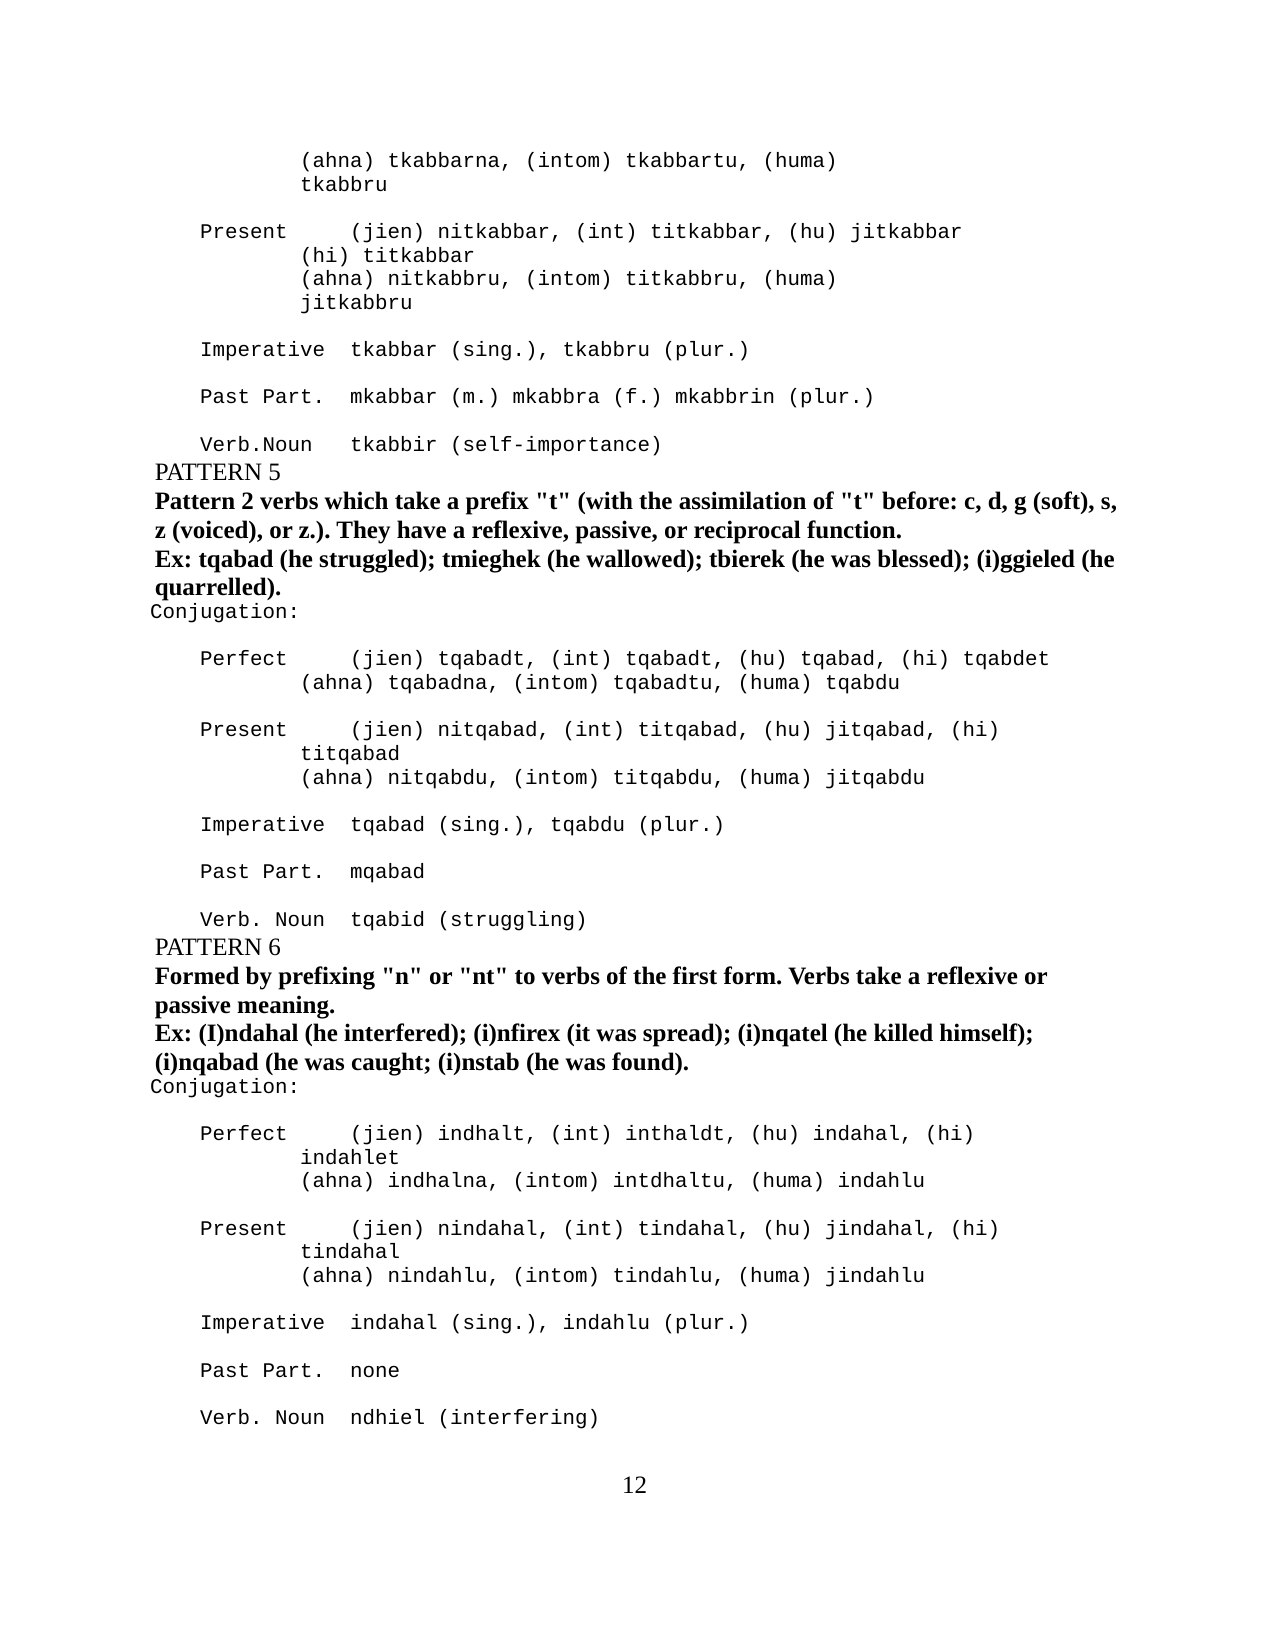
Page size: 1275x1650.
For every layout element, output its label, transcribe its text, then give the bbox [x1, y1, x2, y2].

text indahlet [150, 1147, 1125, 1171]
text PATTERN 5 [154, 457, 1121, 486]
text jitkabbru [150, 292, 1125, 316]
text (hi) titkabbar [150, 244, 1125, 268]
text tkabbru [150, 174, 1125, 197]
text Pattern 2 verbs which take a prefix "t" (with the assimilation of "t" before: c, d, g (soft), s, z (voiced), or z.). They have a reflexive, passive, or reciprocal function. [154, 486, 1121, 544]
text Imperative tqabad (sing.), tqabdu (plur.) [150, 814, 1125, 838]
text Formed by prefixing "n" or "nt" to verbs of the first form. Verbs take a reflexive or passive meaning. [154, 961, 1121, 1018]
text (ahna) nitkabbru, (intom) titkabbru, (huma) [150, 268, 1125, 292]
text Imperative indahal (sing.), indahlu (plur.) [150, 1312, 1125, 1336]
text Verb.Noun tkabbir (self-importance) [150, 434, 1125, 457]
text (ahna) tqabadna, (intom) tqabadtu, (huma) tqabdu [150, 672, 1125, 696]
text (ahna) indhalna, (intom) intdhaltu, (huma) indahlu [150, 1171, 1125, 1194]
text Conjugation: [150, 1076, 1125, 1099]
text Present (jien) nindahal, (int) tindahal, (hu) jindahal, (hi) [150, 1218, 1125, 1241]
text Ex: tqabad (he struggled); tmieghek (he wallowed); tbierek (he was blessed); (i)ggieled (he quarrelled). [154, 544, 1121, 601]
text Past Part. mkabbar (m.) mkabbra (f.) mkabbrin (plur.) [150, 386, 1125, 410]
text Past Part. none [150, 1360, 1125, 1383]
text (ahna) tkabbarna, (intom) tkabbartu, (huma) [150, 150, 1125, 174]
text Present (jien) nitqabad, (int) titqabad, (hu) jitqabad, (hi) [150, 719, 1125, 743]
text Ex: (I)ndahal (he interfered); (i)nfirex (it was spread); (i)nqatel (he killed himself); (i)nqabad (he was caught; (i)nstab (he was found). [154, 1018, 1121, 1076]
text titqabad [150, 743, 1125, 767]
text PATTERN 6 [154, 932, 1121, 961]
text Verb. Noun tqabid (struggling) [150, 908, 1125, 932]
text Imperative tkabbar (sing.), tkabbru (plur.) [150, 339, 1125, 363]
text Past Part. mqabad [150, 861, 1125, 885]
text Perfect (jien) tqabadt, (int) tqabadt, (hu) tqabad, (hi) tqabdet [150, 648, 1125, 672]
text Conjugation: [150, 601, 1125, 625]
text Present (jien) nitkabbar, (int) titkabbar, (hu) jitkabbar [150, 221, 1125, 244]
text tindahal [150, 1241, 1125, 1265]
text (ahna) nindahlu, (intom) tindahlu, (huma) jindahlu [150, 1265, 1125, 1289]
text Perfect (jien) indhalt, (int) inthaldt, (hu) indahal, (hi) [150, 1123, 1125, 1147]
text Verb. Noun ndhiel (interfering) [150, 1407, 1125, 1431]
text (ahna) nitqabdu, (intom) titqabdu, (huma) jitqabdu [150, 767, 1125, 790]
